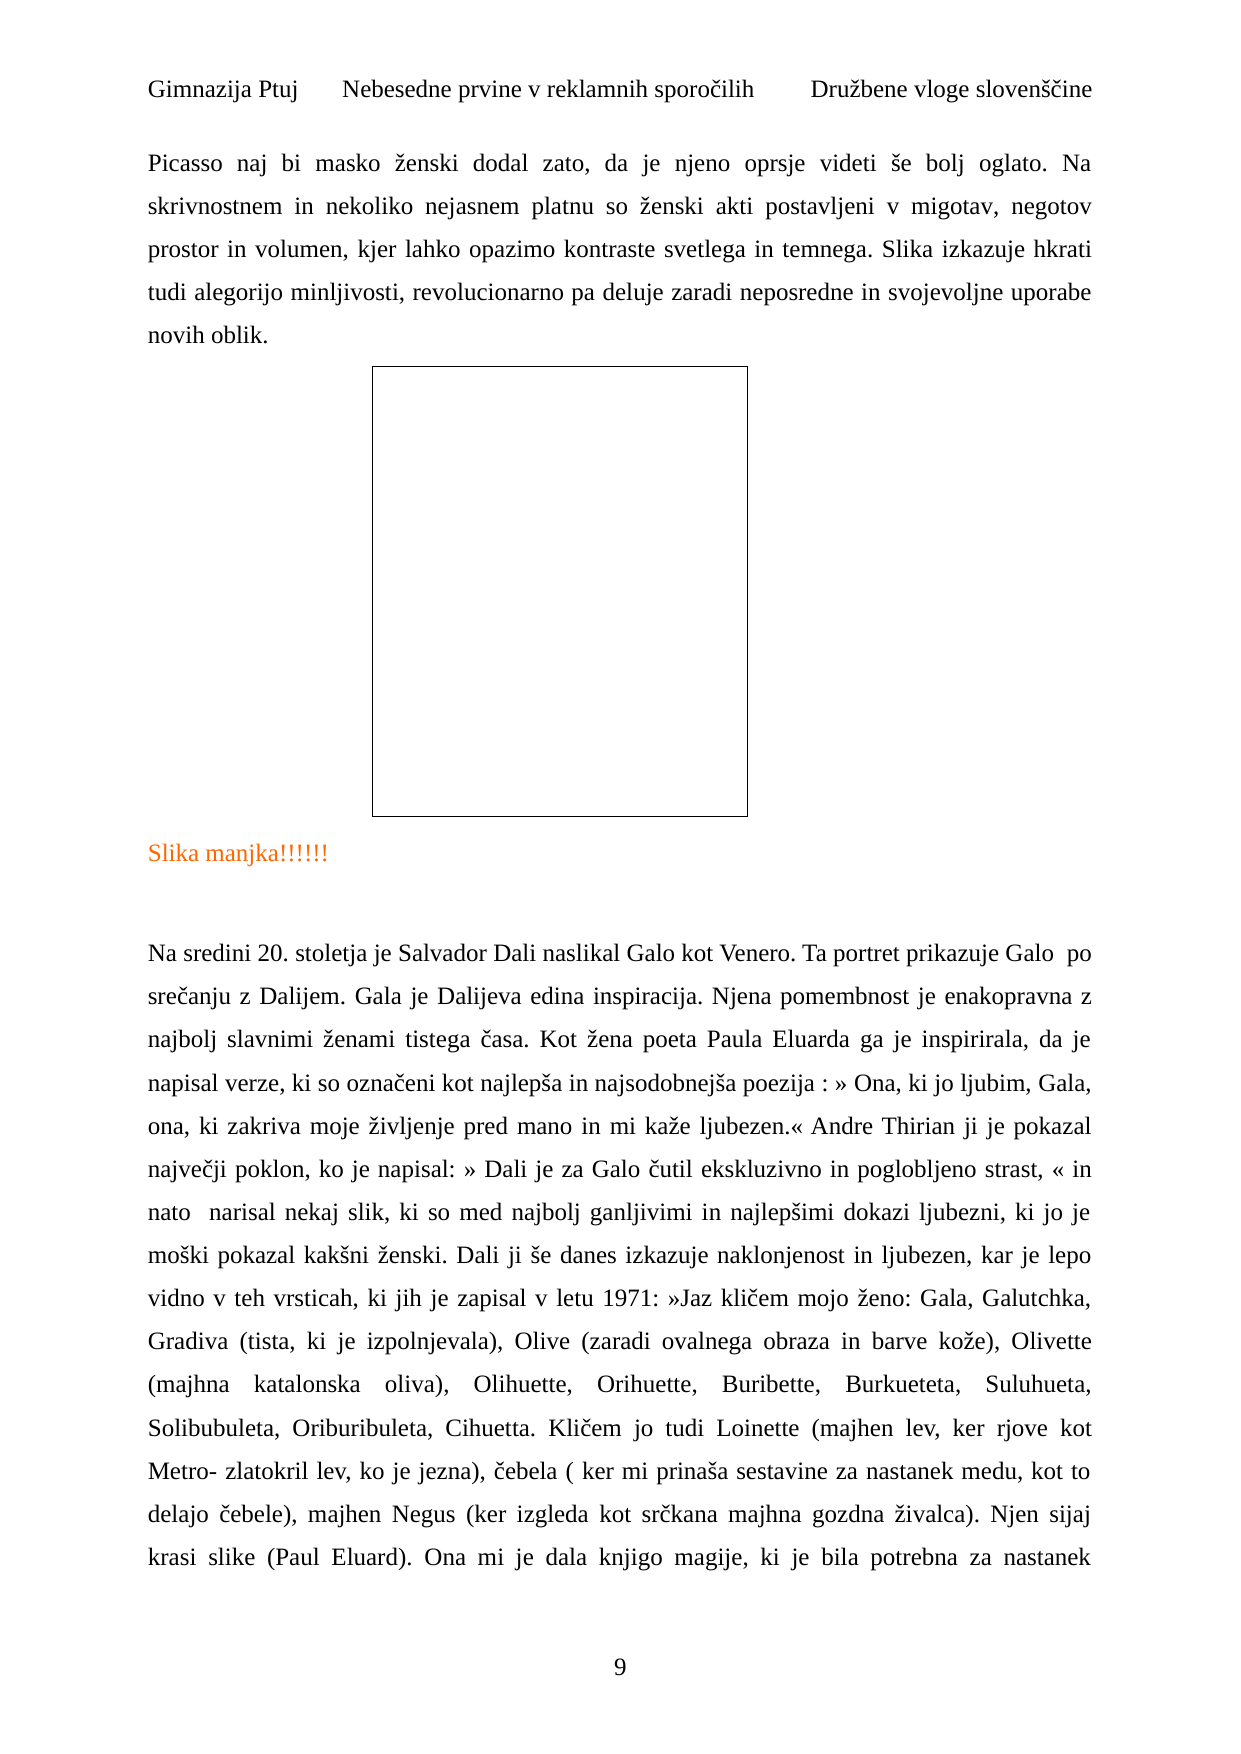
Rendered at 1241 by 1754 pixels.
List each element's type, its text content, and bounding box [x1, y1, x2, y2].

text Picasso naj bi masko ženski dodal zato, da je njeno oprsje videti še bolj oglato. Na skrivnostnem in nekoliko nejasnem platnu so ženski akti postavljeni v migotav, negotov prostor in volumen, kjer lahko opazimo kontraste svetlega in temnega. Slika izkazuje hkrati tudi alegorijo minljivosti, revolucionarno pa deluje zaradi neposredne in svojevoljne uporabe novih oblik. [148, 148, 1093, 349]
text Na sredini 20. stoletja je Salvador Dali naslikal Galo kot Venero. Ta portret prikazuje Galo po srečanju z Dalijem. Gala je Dalijeva edina inspiracija. Njena pomembnost je enakopravna z najbolj slavnimi ženami tistega časa. Kot žena poeta Paula Eluarda ga je inspirirala, da je napisal verze, ki so označeni kot najlepša in najsodobnejša poezija : » Ona, ki jo ljubim, Gala, ona, ki zakriva moje življenje pred mano in mi kaže ljubezen.« Andre Thirian ji je pokazal največji poklon, ko je napisal: » Dali je za Galo čutil ekskluzivno in poglobljeno strast, « in nato narisal nekaj slik, ki so med najbolj ganljivimi in najlepšimi dokazi ljubezni, ki jo je moški pokazal kakšni ženski. Dali ji še danes izkazuje naklonjenost in ljubezen, kar je lepo vidno v teh vrsticah, ki jih je zapisal v letu 1971: »Jaz kličem mojo ženo: Gala, Galutchka, Gradiva (tista, ki je izpolnjevala), Olive (zaradi ovalnega obraza in barve kože), Olivette (majhna katalonska oliva), Olihuette, Orihuette, Buribette, Burkueteta, Suluhueta, Solibubuleta, Oriburibuleta, Cihuetta. Kličem jo tudi Loinette (majhen lev, ker rjove kot Metro- zlatokril lev, ko je jezna), čebela ( ker mi prinaša sestavine za nastanek medu, kot to delajo čebele), majhen Negus (ker izgleda kot srčkana majhna gozdna živalca). Njen sijaj krasi slike (Paul Eluard). Ona mi je dala knjigo magije, ki je bila potrebna za nastanek [148, 938, 1093, 1571]
text Slika manjka!!!!!! [148, 838, 1093, 866]
